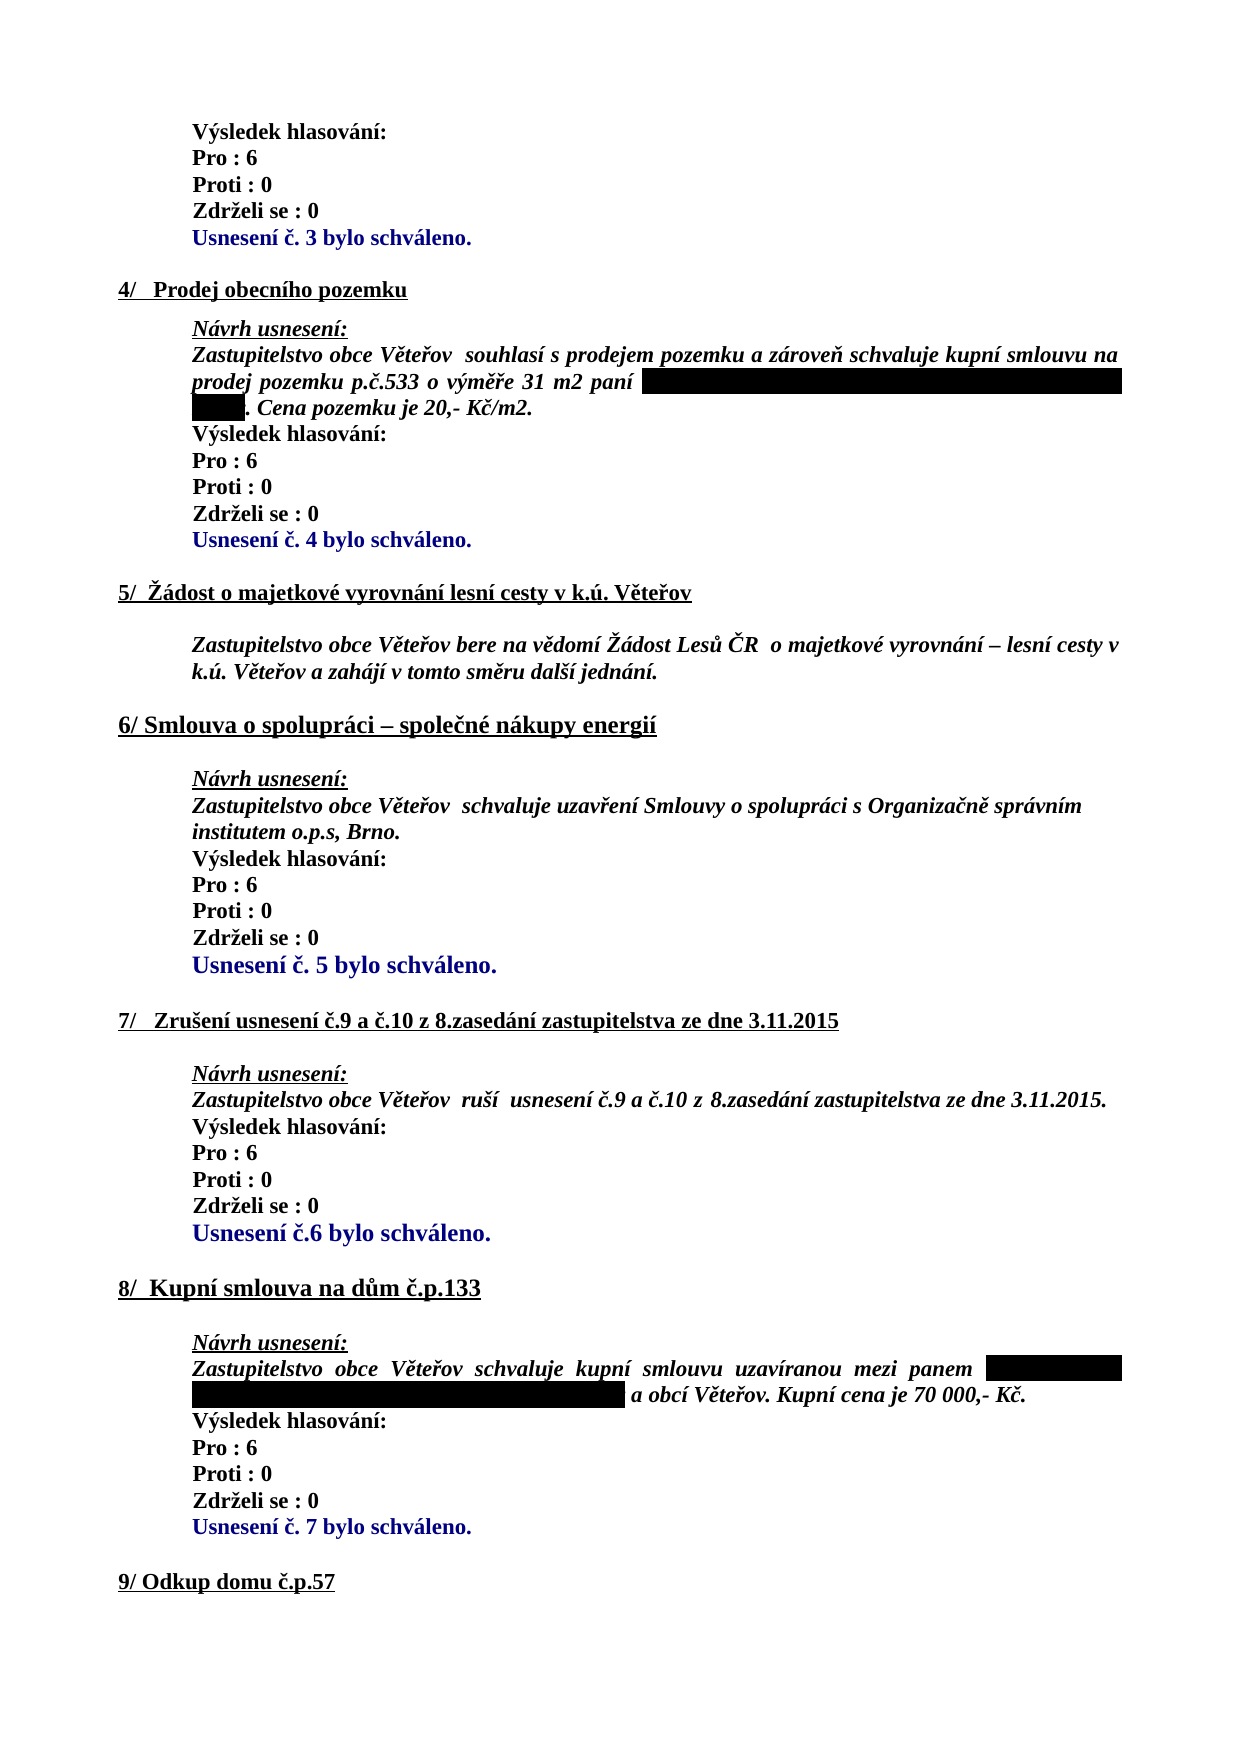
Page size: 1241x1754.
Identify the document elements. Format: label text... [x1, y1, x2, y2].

text Pro : 6 [192, 447, 1122, 473]
text 5/ Žádost o majetkové vyrovnání lesní cesty v k.ú. Věteřov [118, 579, 1122, 605]
text Proti : 0 [118, 171, 1122, 197]
text Návrh usnesení: [118, 766, 1122, 792]
text Návrh usnesení: [192, 315, 1122, 341]
text Návrh usnesení: [118, 1328, 1122, 1355]
subtitle Zastupitelstvo obce Věteřov souhlasí s prodejem pozemku a zároveň schvaluje kupní smlouvu na prodej pozemku p.č.533 o výměře 31 m2 paní Yvettě Antlové, Sídliště U Vodojemu 1264, 697 01 Kyjov. Cena pozemku je 20,- Kč/m2. [192, 341, 1122, 421]
text Pro : 6 [192, 1139, 1122, 1166]
text Zdrželi se : 0 [118, 1192, 1122, 1218]
text 8/ Kupní smlouva na dům č.p.133 [118, 1273, 1122, 1302]
text Návrh usnesení: [118, 1060, 1122, 1087]
text Zdrželi se : 0 [118, 197, 1122, 223]
text Pro : 6 [192, 1434, 1122, 1460]
text Usnesení č. 7 bylo schváleno. [118, 1513, 1122, 1539]
text Výsledek hlasování: [192, 844, 1122, 871]
text 9/ Odkup domu č.p.57 [118, 1566, 1122, 1594]
text Usnesení č. 3 bylo schváleno. [118, 223, 1122, 250]
text Usnesení č.6 bylo schváleno. [118, 1218, 1122, 1247]
text Zdrželi se : 0 [118, 924, 1122, 950]
text Zdrželi se : 0 [118, 499, 1122, 526]
text Usnesení č. 5 bylo schváleno. [118, 950, 1122, 979]
text 4/ Prodej obecního pozemku [118, 276, 1122, 303]
text Výsledek hlasování: [192, 421, 1122, 447]
text Zastupitelstvo obce Věteřov bere na vědomí Žádost Lesů ČR o majetkové vyrovnání – lesní cesty v k.ú. Věteřov a zahájí v tomto směru další jednání. [118, 631, 1122, 684]
text Pro : 6 [192, 871, 1122, 897]
text Výsledek hlasování: [192, 1408, 1122, 1434]
text Výsledek hlasování: [192, 1113, 1122, 1139]
text Usnesení č. 4 bylo schváleno. [118, 526, 1122, 552]
text Proti : 0 [118, 897, 1122, 924]
text 6/ Smlouva o spolupráci – společné nákupy energií [118, 710, 1122, 739]
subtitle Zastupitelstvo obce Věteřov ruší usnesení č.9 a č.10 z 8.zasedání zastupitelstva ze dne 3.11.2015. [192, 1087, 1122, 1113]
text Zastupitelstvo obce Věteřov schvaluje kupní smlouvu uzavíranou mezi panem Jiřím Plevou, Zábraní 786/17, Slavíkovice, 683 01 Rousínov a obcí Věteřov. Kupní cena je 70 000,- Kč. [192, 1355, 1122, 1408]
text 7/ Zrušení usnesení č.9 a č.10 z 8.zasedání zastupitelstva ze dne 3.11.2015 [118, 1005, 1122, 1034]
subtitle Zastupitelstvo obce Věteřov schvaluje uzavření Smlouvy o spolupráci s Organizačně správním institutem o.p.s, Brno. [192, 792, 1122, 844]
text Proti : 0 [118, 473, 1122, 499]
text Zdrželi se : 0 [118, 1487, 1122, 1513]
text Proti : 0 [118, 1460, 1122, 1487]
text Výsledek hlasování: [192, 118, 1122, 144]
text Proti : 0 [118, 1166, 1122, 1192]
text Pro : 6 [192, 144, 1122, 171]
